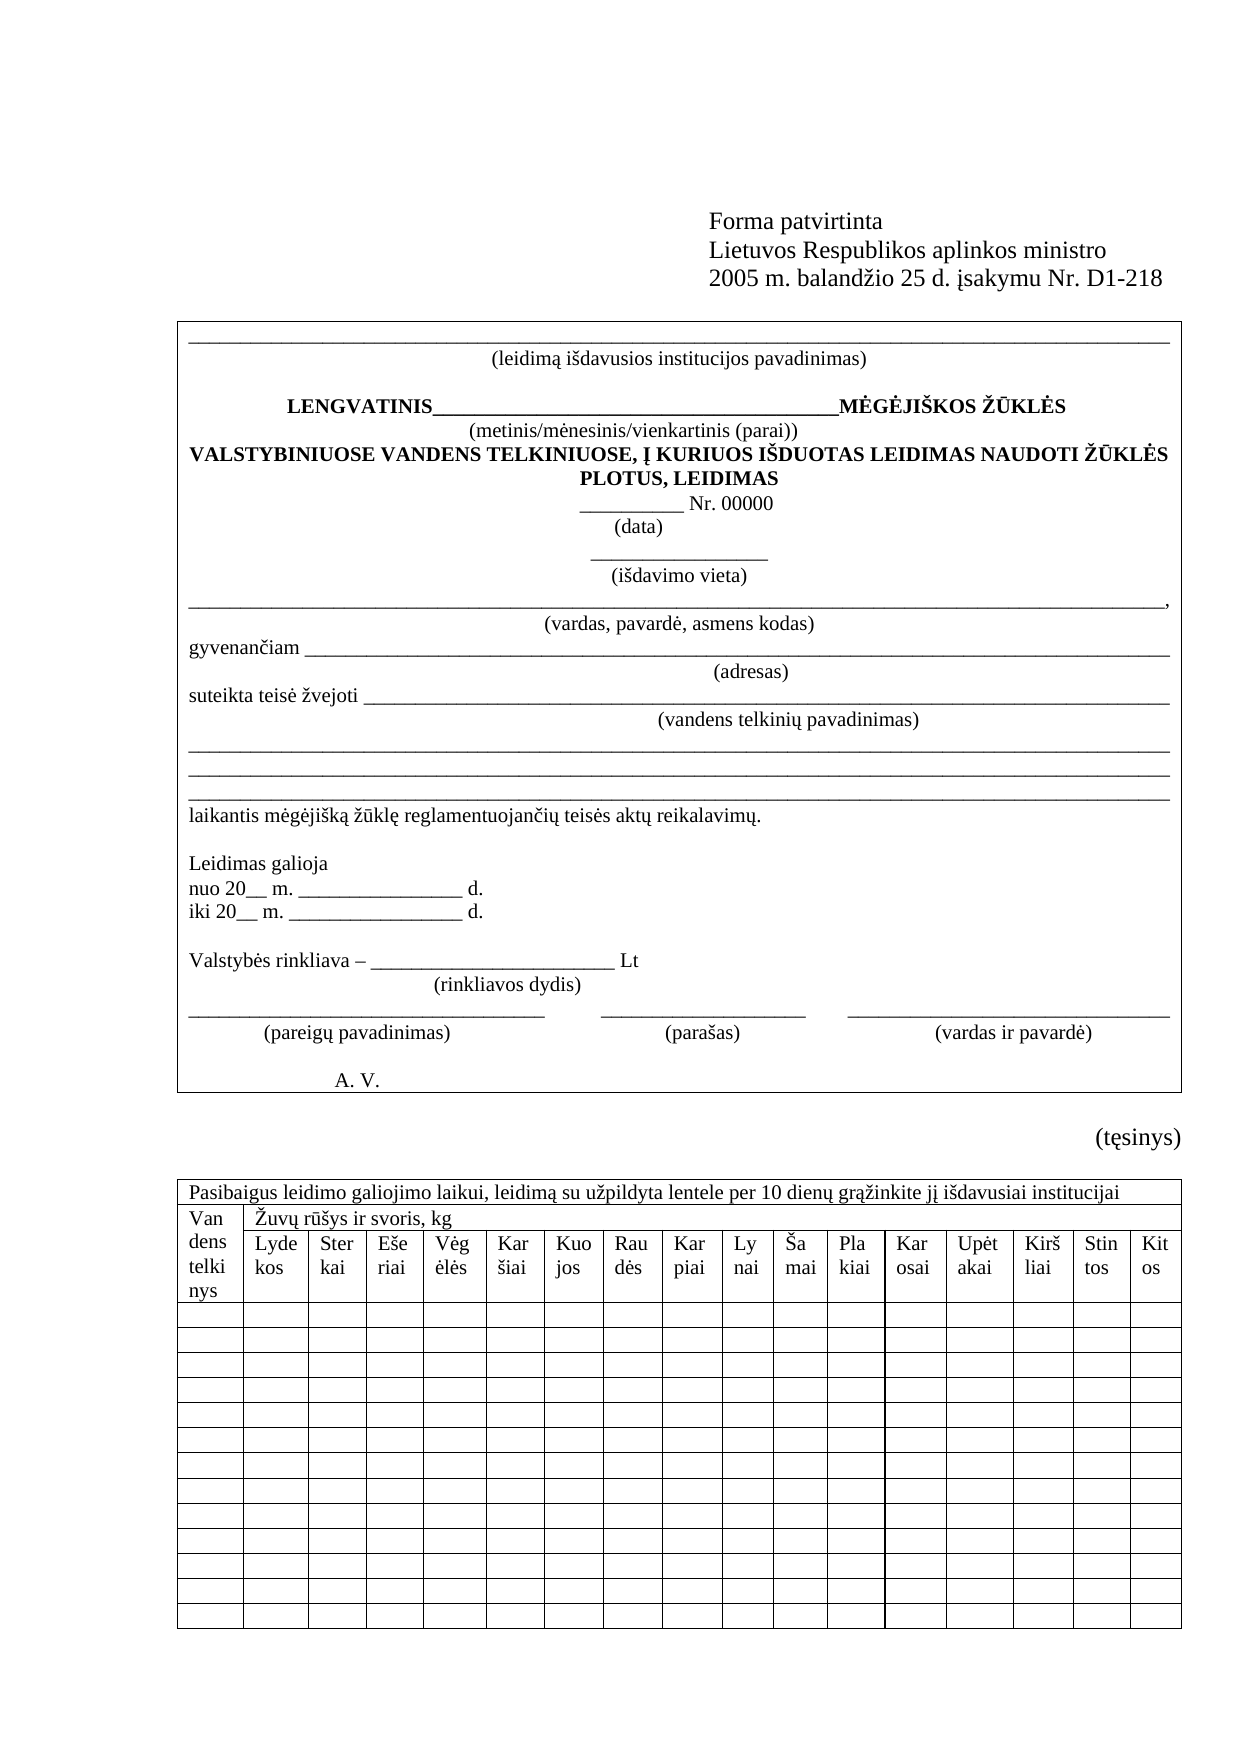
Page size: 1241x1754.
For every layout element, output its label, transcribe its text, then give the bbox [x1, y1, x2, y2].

table_cell [723, 1579, 773, 1603]
table_cell Sterkai [309, 1231, 366, 1302]
table_cell [723, 1428, 773, 1452]
table_cell [178, 1453, 243, 1477]
table_cell [424, 1554, 486, 1578]
table_cell [947, 1403, 1013, 1427]
table_cell [663, 1604, 722, 1628]
table_cell [244, 1579, 308, 1603]
table_cell [663, 1554, 722, 1578]
table_cell [178, 1428, 243, 1452]
table_cell [828, 1428, 884, 1452]
table_cell [367, 1303, 423, 1327]
table_cell Stintos [1074, 1231, 1130, 1302]
table_cell [774, 1353, 827, 1377]
table_cell [487, 1554, 544, 1578]
table_cell [1074, 1453, 1130, 1477]
table_cell [774, 1579, 827, 1603]
table_cell [663, 1378, 722, 1402]
table_cell [774, 1479, 827, 1502]
table_cell [424, 1504, 486, 1528]
table_cell [828, 1328, 884, 1352]
table_cell [1014, 1479, 1073, 1502]
text Lietuvos Respublikos aplinkos ministro [177, 235, 1181, 263]
table_cell [947, 1378, 1013, 1402]
table_cell [367, 1353, 423, 1377]
table_cell [947, 1353, 1013, 1377]
table_cell [723, 1403, 773, 1427]
table_cell [309, 1328, 366, 1352]
table_cell [1074, 1554, 1130, 1578]
table_cell [774, 1604, 827, 1628]
table_cell [1131, 1353, 1181, 1377]
table_cell [424, 1403, 486, 1427]
table_cell [1014, 1403, 1073, 1427]
table_cell [1014, 1604, 1073, 1628]
table_cell [886, 1529, 946, 1553]
table_cell [828, 1303, 884, 1327]
table_cell [367, 1554, 423, 1578]
table_cell [663, 1403, 722, 1427]
table_cell [604, 1504, 662, 1528]
table_cell [723, 1328, 773, 1352]
table_cell [178, 1579, 243, 1603]
table_cell [1131, 1504, 1181, 1528]
table_cell [1074, 1428, 1130, 1452]
text (tęsinys) [177, 1122, 1181, 1151]
table_cell [1131, 1328, 1181, 1352]
table_cell [828, 1529, 884, 1553]
table_cell [604, 1303, 662, 1327]
table_cell [723, 1504, 773, 1528]
table_cell [1014, 1303, 1073, 1327]
table_cell [1014, 1554, 1073, 1578]
table_cell [1074, 1378, 1130, 1402]
table_cell [723, 1453, 773, 1477]
table_cell [947, 1579, 1013, 1603]
table_cell [309, 1554, 366, 1578]
table_cell Karšiai [487, 1231, 544, 1302]
table_cell [1074, 1579, 1130, 1603]
table_cell [1131, 1579, 1181, 1603]
table_cell [424, 1579, 486, 1603]
table_cell [545, 1529, 603, 1553]
text 2005 m. balandžio 25 d. įsakymu Nr. D1-218 [177, 263, 1181, 292]
table_cell [774, 1554, 827, 1578]
table_cell [178, 1604, 243, 1628]
table_cell [604, 1453, 662, 1477]
table_cell [367, 1604, 423, 1628]
table_cell [886, 1504, 946, 1528]
table_cell [545, 1504, 603, 1528]
table_cell [663, 1479, 722, 1502]
table_cell [545, 1378, 603, 1402]
table_cell [424, 1303, 486, 1327]
table_cell [367, 1328, 423, 1352]
table_cell [604, 1403, 662, 1427]
table_cell [178, 1353, 243, 1377]
table_cell [604, 1353, 662, 1377]
table_cell [886, 1378, 946, 1402]
table_cell [886, 1328, 946, 1352]
table_cell [178, 1328, 243, 1352]
table_cell [947, 1303, 1013, 1327]
table_cell [1074, 1403, 1130, 1427]
table_cell [828, 1554, 884, 1578]
table_cell [1131, 1604, 1181, 1628]
table_cell [244, 1604, 308, 1628]
table_cell Kiršliai [1014, 1231, 1073, 1302]
table_cell [367, 1479, 423, 1502]
table_cell [723, 1303, 773, 1327]
table_cell [545, 1604, 603, 1628]
table_cell Upėtakai [947, 1231, 1013, 1302]
table_cell [487, 1579, 544, 1603]
table_cell [178, 1378, 243, 1402]
table_cell [774, 1453, 827, 1477]
table_cell [178, 1554, 243, 1578]
table_cell [244, 1453, 308, 1477]
table_cell [723, 1353, 773, 1377]
table_header (leidimą išdavusios institucijos pavadinimas) LENGVATINIS_______________________________________MĖGĖJIŠKOS ŽŪKLĖS (metinis/mėnesinis/vienkartinis (parai)) VALSTYBINIUOSE VANDENS TELKINIUOSE, Į KURIUOS IŠDUOTAS LEIDIMAS NAUDOTI ŽŪKLĖS PLOTUS, LEIDIMAS __________ Nr. 00000 (data) _________________ (išdavimo vieta) , (vardas, pavardė, asmens kodas) gyvenančiam (adresas) suteikta teisė žvejoti (vandens telkinių pavadinimas) laikantis mėgėjišką žūklę reglamentuojančių teisės aktų reikalavimų. Leidimas galioja nuo 20__ m. d. iki 20__ m. d. Valstybės rinkliava – Lt (rinkliavos dydis) (pareigų pavadinimas) (parašas) (vardas ir pavardė) A. V. [178, 322, 1181, 1092]
table_cell [1074, 1303, 1130, 1327]
table_cell [244, 1529, 308, 1553]
table_cell Lydekos [244, 1231, 308, 1302]
table_cell [424, 1353, 486, 1377]
table_cell [545, 1328, 603, 1352]
table_cell [487, 1403, 544, 1427]
table_cell [309, 1579, 366, 1603]
text Forma patvirtinta [177, 206, 1181, 235]
table_cell [886, 1428, 946, 1452]
table_cell [774, 1328, 827, 1352]
table_cell [604, 1579, 662, 1603]
table_cell [178, 1479, 243, 1502]
table_cell Plakiai [828, 1231, 884, 1302]
table_cell [424, 1378, 486, 1402]
table_cell [947, 1554, 1013, 1578]
table_cell [367, 1378, 423, 1402]
table_cell [487, 1378, 544, 1402]
table_cell [244, 1303, 308, 1327]
table_cell [244, 1378, 308, 1402]
table_cell [828, 1403, 884, 1427]
table_cell [487, 1353, 544, 1377]
table_cell Karpiai [663, 1231, 722, 1302]
table_cell [886, 1554, 946, 1578]
table_cell [723, 1604, 773, 1628]
table_cell [723, 1479, 773, 1502]
table_cell [1014, 1453, 1073, 1477]
table_cell [178, 1403, 243, 1427]
table_cell [947, 1479, 1013, 1502]
table_cell [1131, 1479, 1181, 1502]
table_header Pasibaigus leidimo galiojimo laikui, leidimą su užpildyta lentele per 10 dienų grąžinkite jį išdavusiai institucijai [178, 1180, 1181, 1204]
table_cell [487, 1303, 544, 1327]
table_cell [309, 1353, 366, 1377]
table_cell [244, 1353, 308, 1377]
table_cell [309, 1604, 366, 1628]
table_cell [1131, 1378, 1181, 1402]
table_cell [604, 1428, 662, 1452]
table_cell [309, 1303, 366, 1327]
table_cell [424, 1479, 486, 1502]
table_cell [886, 1353, 946, 1377]
table_cell [1074, 1504, 1130, 1528]
table_cell [1014, 1428, 1073, 1452]
table_cell [424, 1428, 486, 1452]
table_cell [1014, 1529, 1073, 1553]
table_cell [367, 1504, 423, 1528]
table_cell [886, 1579, 946, 1603]
table_cell [604, 1529, 662, 1553]
table_cell [663, 1504, 722, 1528]
table_cell [309, 1403, 366, 1427]
table_cell [947, 1453, 1013, 1477]
table_cell [309, 1453, 366, 1477]
table_cell [828, 1378, 884, 1402]
table_cell Vėgėlės [424, 1231, 486, 1302]
table_cell [487, 1504, 544, 1528]
table_cell Raudės [604, 1231, 662, 1302]
table_cell [663, 1303, 722, 1327]
table_cell [244, 1479, 308, 1502]
table_cell [178, 1504, 243, 1528]
table_cell [886, 1604, 946, 1628]
table_cell [1014, 1328, 1073, 1352]
table_cell [424, 1529, 486, 1553]
table_cell [487, 1479, 544, 1502]
table_cell [309, 1428, 366, 1452]
table_cell [545, 1403, 603, 1427]
table_cell [774, 1403, 827, 1427]
table_cell [774, 1378, 827, 1402]
table_cell [886, 1453, 946, 1477]
table_cell [774, 1504, 827, 1528]
table_cell [886, 1479, 946, 1502]
table_cell [367, 1403, 423, 1427]
table_cell [1131, 1303, 1181, 1327]
table_cell [545, 1579, 603, 1603]
table_cell [1014, 1378, 1073, 1402]
table_cell [723, 1378, 773, 1402]
table_cell [244, 1403, 308, 1427]
table_cell [828, 1504, 884, 1528]
table_cell [947, 1328, 1013, 1352]
table_cell [367, 1529, 423, 1553]
table_cell [1074, 1479, 1130, 1502]
table_cell [367, 1579, 423, 1603]
table_cell [604, 1328, 662, 1352]
table_cell [723, 1554, 773, 1578]
table_cell [367, 1428, 423, 1452]
table_cell [1014, 1579, 1073, 1603]
table_cell [774, 1428, 827, 1452]
table_cell [1014, 1504, 1073, 1528]
table_cell [774, 1529, 827, 1553]
table_cell Kitos [1131, 1231, 1181, 1302]
table_cell [604, 1479, 662, 1502]
table_cell [309, 1479, 366, 1502]
table_cell [424, 1604, 486, 1628]
table_cell [545, 1479, 603, 1502]
table_cell [947, 1428, 1013, 1452]
table_cell [947, 1529, 1013, 1553]
table_cell Ešeriai [367, 1231, 423, 1302]
table_cell [244, 1554, 308, 1578]
table_cell [309, 1504, 366, 1528]
table_cell [178, 1303, 243, 1327]
table_cell [244, 1504, 308, 1528]
table_cell [1131, 1554, 1181, 1578]
table_cell [828, 1353, 884, 1377]
table_cell [604, 1554, 662, 1578]
table_cell [774, 1303, 827, 1327]
table_cell [545, 1453, 603, 1477]
table_cell Lynai [723, 1231, 773, 1302]
table_cell [244, 1428, 308, 1452]
table_cell [309, 1378, 366, 1402]
table_cell [663, 1529, 722, 1553]
table_cell [244, 1328, 308, 1352]
table_cell [487, 1328, 544, 1352]
table_cell [947, 1504, 1013, 1528]
table_cell [487, 1529, 544, 1553]
table_cell [886, 1403, 946, 1427]
table_cell [545, 1554, 603, 1578]
table_cell [828, 1453, 884, 1477]
table_cell [424, 1453, 486, 1477]
table_cell [1074, 1328, 1130, 1352]
table_cell [663, 1428, 722, 1452]
table_cell [1131, 1403, 1181, 1427]
table_cell [604, 1378, 662, 1402]
table_cell [663, 1328, 722, 1352]
table_cell [828, 1579, 884, 1603]
table_cell Karosai [886, 1231, 946, 1302]
table_cell [604, 1604, 662, 1628]
table_cell [309, 1529, 366, 1553]
table_cell [367, 1453, 423, 1477]
table_cell [663, 1453, 722, 1477]
table_cell [545, 1428, 603, 1452]
table_cell [1074, 1353, 1130, 1377]
table_cell [723, 1529, 773, 1553]
table_cell [487, 1604, 544, 1628]
table_cell Žuvų rūšys ir svoris, kg [244, 1205, 1181, 1229]
table_cell [178, 1529, 243, 1553]
table_cell [1131, 1428, 1181, 1452]
table_cell [947, 1604, 1013, 1628]
table_cell [1074, 1529, 1130, 1553]
table_cell Vandens telkinys [178, 1205, 243, 1302]
table_cell [828, 1479, 884, 1502]
table_cell Šamai [774, 1231, 827, 1302]
table_cell [1131, 1529, 1181, 1553]
table_cell [545, 1353, 603, 1377]
table_cell Kuojos [545, 1231, 603, 1302]
table_cell [663, 1353, 722, 1377]
table_cell [1074, 1604, 1130, 1628]
table_cell [1131, 1453, 1181, 1477]
table_cell [487, 1428, 544, 1452]
table_cell [828, 1604, 884, 1628]
table_cell [663, 1579, 722, 1603]
table_cell [487, 1453, 544, 1477]
table_cell [1014, 1353, 1073, 1377]
table_cell [886, 1303, 946, 1327]
table_cell [424, 1328, 486, 1352]
table_cell [545, 1303, 603, 1327]
